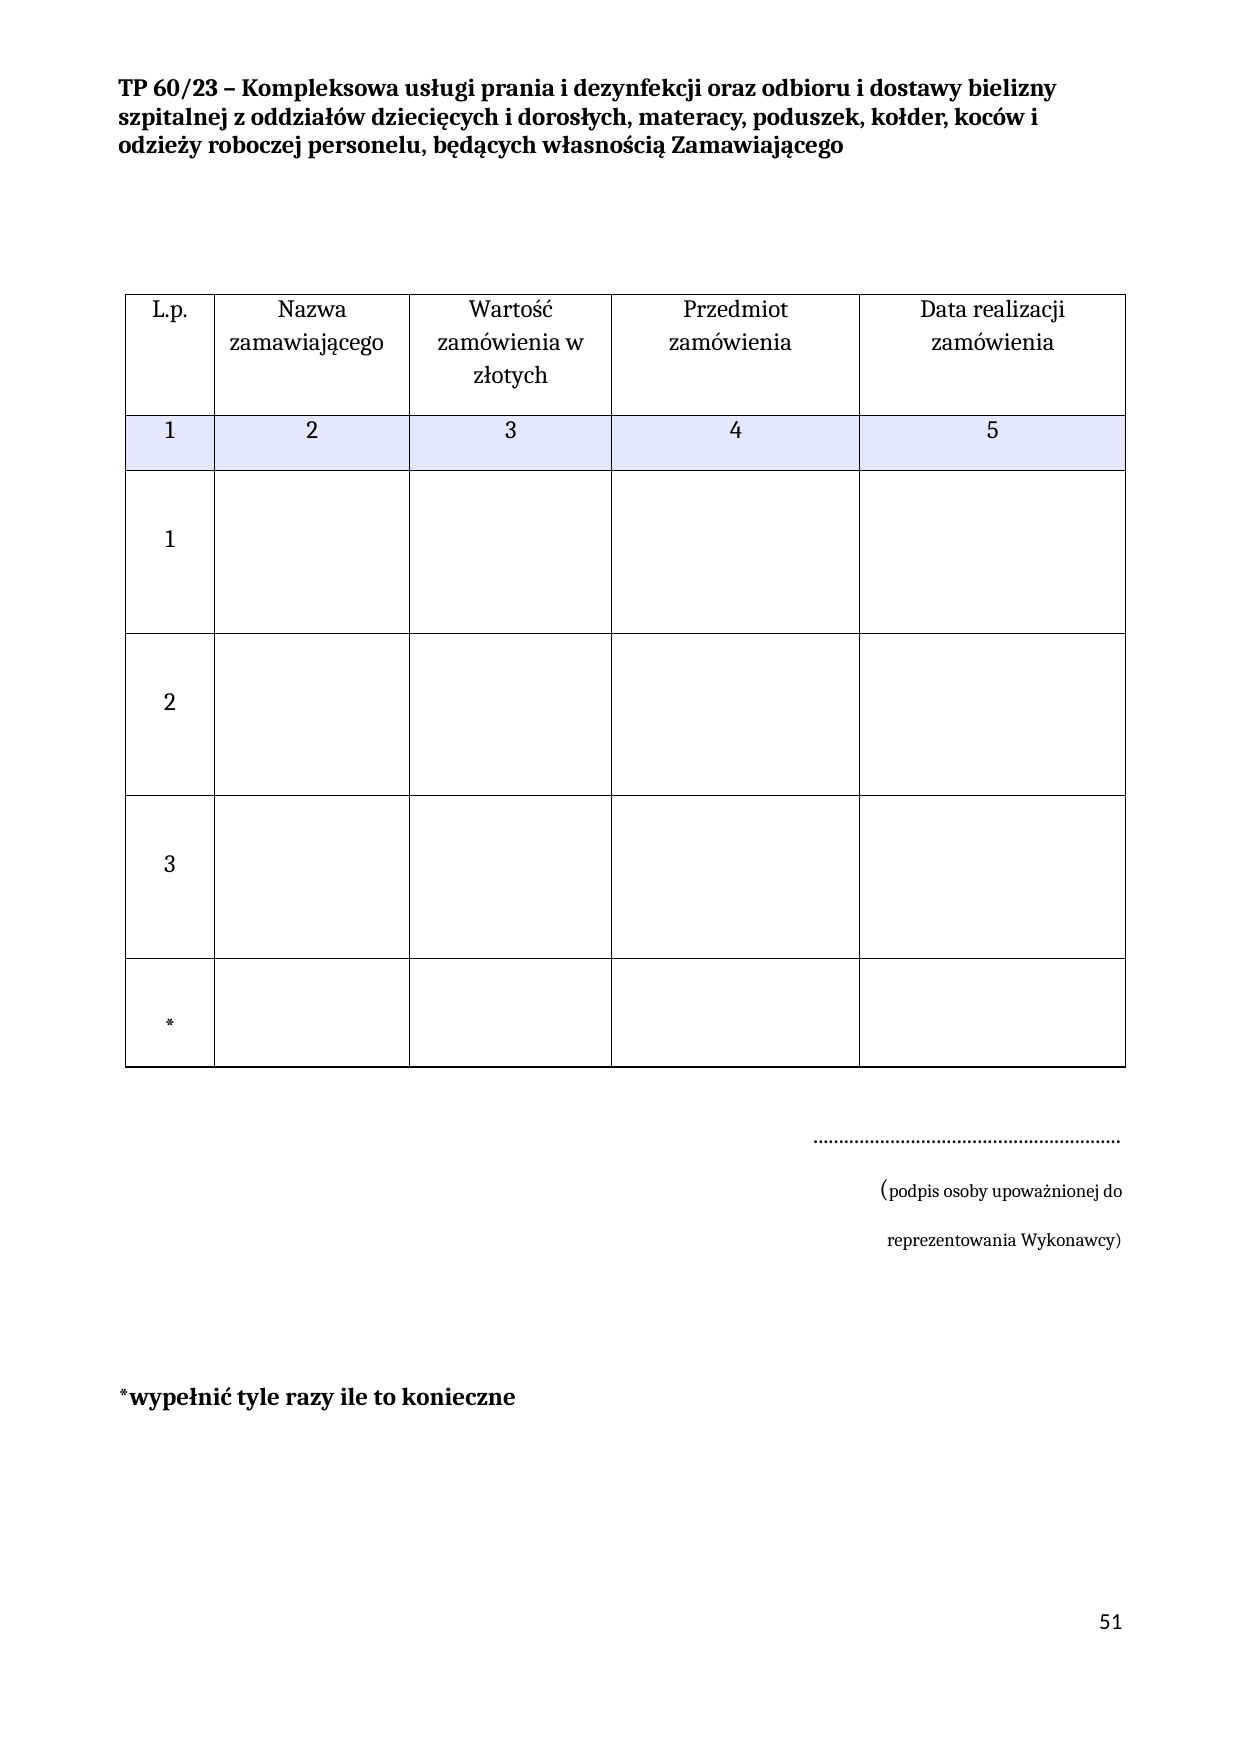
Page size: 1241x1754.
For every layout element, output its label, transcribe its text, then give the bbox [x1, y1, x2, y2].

text ............................................................ [118, 1121, 1122, 1150]
table_cell [612, 634, 859, 795]
table_cell [612, 796, 859, 958]
table_header Wartość zamówienia w złotych [410, 295, 611, 415]
table_cell * [126, 959, 214, 1066]
table_cell [612, 959, 859, 1066]
table_cell [612, 471, 859, 632]
text *wypełnić tyle razy ile to konieczne [118, 1382, 1122, 1411]
table_cell [860, 471, 1125, 632]
table_cell 4 [612, 416, 859, 470]
table_cell [215, 959, 409, 1066]
table_cell [410, 959, 611, 1066]
table_header L.p. [126, 295, 214, 415]
table_cell 2 [126, 634, 214, 795]
table_cell 3 [410, 416, 611, 470]
text reprezentowania Wykonawcy) [118, 1229, 1122, 1251]
table_cell [410, 471, 611, 632]
table_cell 5 [860, 416, 1125, 470]
table_header Data realizacji zamówienia [860, 295, 1125, 415]
table_cell 3 [126, 796, 214, 958]
table_cell 2 [215, 416, 409, 470]
table_cell [410, 796, 611, 958]
table_cell [860, 959, 1125, 1066]
table_cell [215, 634, 409, 795]
table_cell 1 [126, 471, 214, 632]
table_cell [860, 634, 1125, 795]
table_cell 1 [126, 416, 214, 470]
table_cell [410, 634, 611, 795]
table_cell [860, 796, 1125, 958]
text (podpis osoby upoważnionej do [118, 1175, 1122, 1204]
table_header Przedmiot zamówienia [612, 295, 859, 415]
table_cell [215, 796, 409, 958]
table_cell [215, 471, 409, 632]
table_header Nazwa zamawiającego [215, 295, 409, 415]
